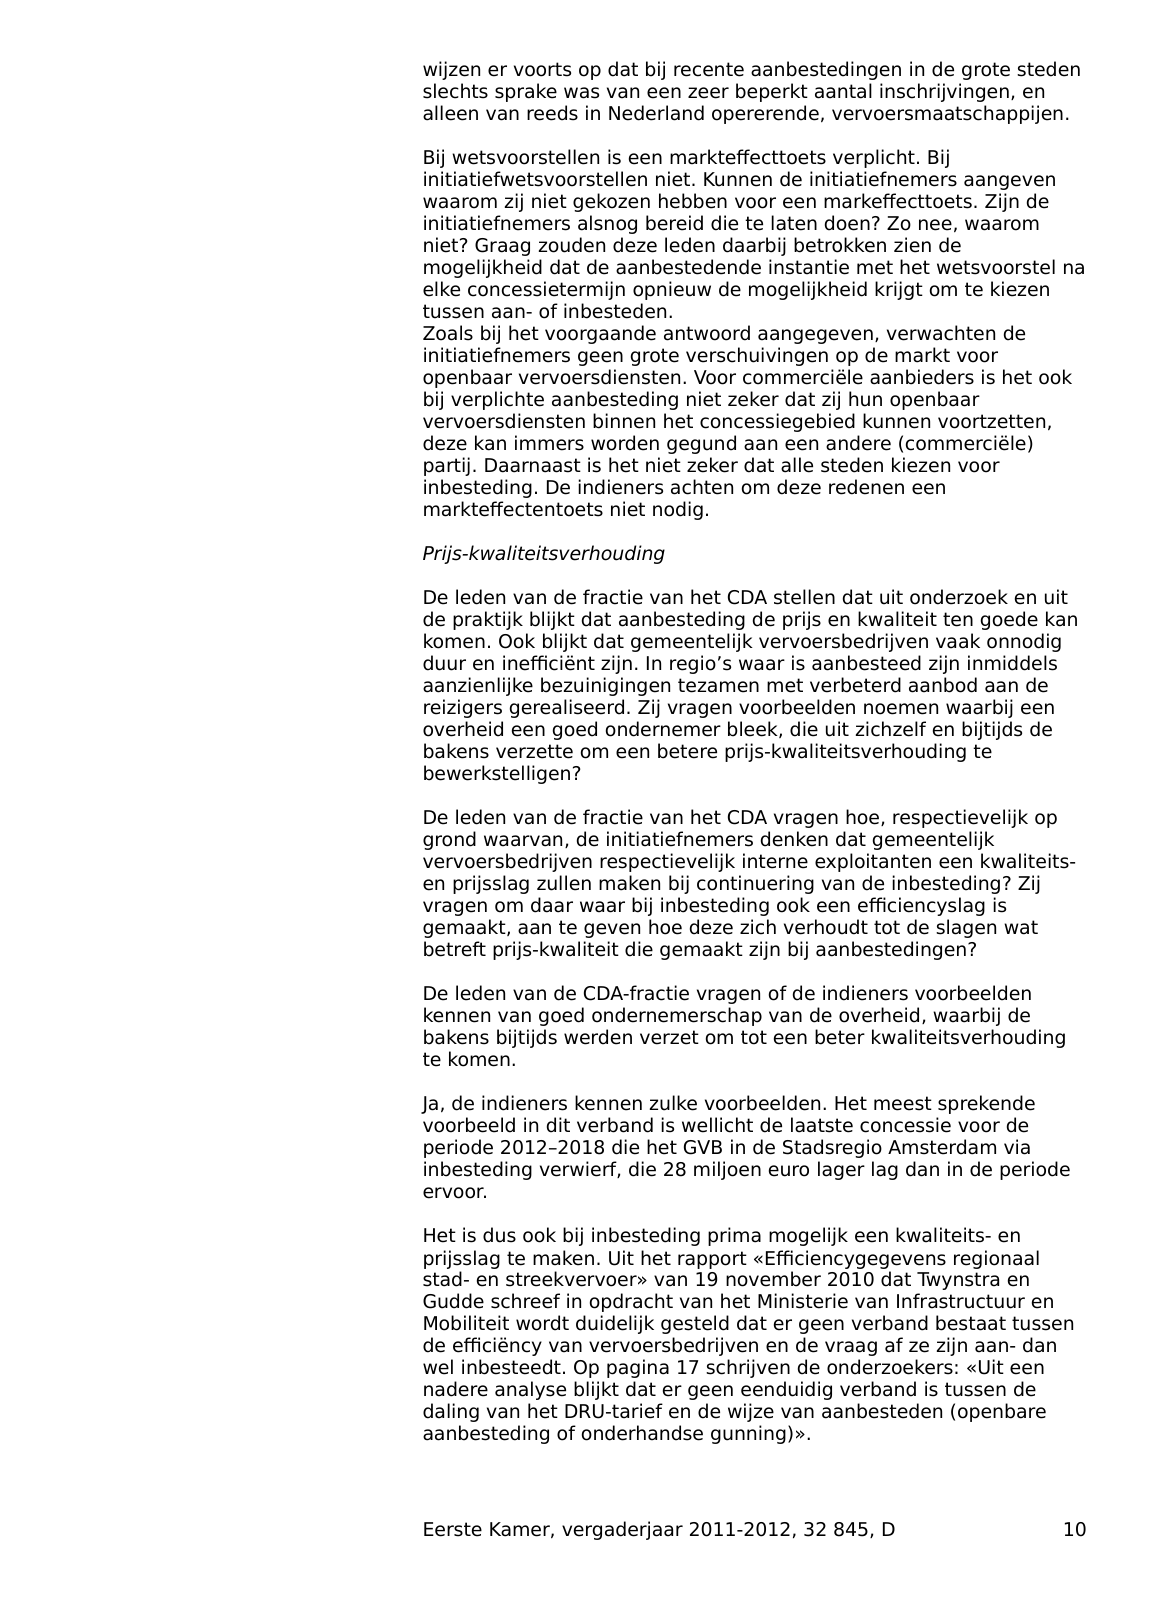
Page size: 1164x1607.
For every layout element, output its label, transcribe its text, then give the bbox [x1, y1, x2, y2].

text De leden van de CDA-fractie vragen of de indieners voorbeelden kennen van goed ondernemerschap van de overheid, waarbij de bakens bijtijds werden verzet om tot een beter kwaliteitsverhouding te komen. [422, 983, 1087, 1071]
text De leden van de fractie van het CDA stellen dat uit onderzoek en uit de praktijk blijkt dat aanbesteding de prijs en kwaliteit ten goede kan komen. Ook blijkt dat gemeentelijk vervoersbedrijven vaak onnodig duur en inefficiënt zijn. In regio’s waar is aanbesteed zijn inmiddels aanzienlijke bezuinigingen tezamen met verbeterd aanbod aan de reizigers gerealiseerd. Zij vragen voorbeelden noemen waarbij een overheid een goed ondernemer bleek, die uit zichzelf en bijtijds de bakens verzette om een betere prijs-kwaliteitsverhouding te bewerkstelligen? [422, 587, 1087, 785]
subtitle Prijs-kwaliteitsverhouding [422, 543, 1087, 565]
text De leden van de fractie van het CDA vragen hoe, respectievelijk op grond waarvan, de initiatiefnemers denken dat gemeentelijk vervoersbedrijven respectievelijk interne exploitanten een kwaliteits- en prijsslag zullen maken bij continuering van de inbesteding? Zij vragen om daar waar bij inbesteding ook een efficiencyslag is gemaakt, aan te geven hoe deze zich verhoudt tot de slagen wat betreft prijs-kwaliteit die gemaakt zijn bij aanbestedingen? [422, 807, 1087, 961]
text Zoals bij het voorgaande antwoord aangegeven, verwachten de initiatiefnemers geen grote verschuivingen op de markt voor openbaar vervoersdiensten. Voor commerciële aanbieders is het ook bij verplichte aanbesteding niet zeker dat zij hun openbaar vervoersdiensten binnen het concessiegebied kunnen voortzetten, deze kan immers worden gegund aan een andere (commerciële) partij. Daarnaast is het niet zeker dat alle steden kiezen voor inbesteding. De indieners achten om deze redenen een markteffectentoets niet nodig. [422, 323, 1087, 521]
text Bij wetsvoorstellen is een markteffecttoets verplicht. Bij initiatiefwetsvoorstellen niet. Kunnen de initiatiefnemers aangeven waarom zij niet gekozen hebben voor een markeffecttoets. Zijn de initiatiefnemers alsnog bereid die te laten doen? Zo nee, waarom niet? Graag zouden deze leden daarbij betrokken zien de mogelijkheid dat de aanbestedende instantie met het wetsvoorstel na elke concessietermijn opnieuw de mogelijkheid krijgt om te kiezen tussen aan- of inbesteden. [422, 147, 1087, 323]
text Ja, de indieners kennen zulke voorbeelden. Het meest sprekende voorbeeld in dit verband is wellicht de laatste concessie voor de periode 2012–2018 die het GVB in de Stadsregio Amsterdam via inbesteding verwierf, die 28 miljoen euro lager lag dan in de periode ervoor. [422, 1093, 1087, 1203]
text wijzen er voorts op dat bij recente aanbestedingen in de grote steden slechts sprake was van een zeer beperkt aantal inschrijvingen, en alleen van reeds in Nederland opererende, vervoersmaatschappijen. [422, 59, 1087, 125]
text Het is dus ook bij inbesteding prima mogelijk een kwaliteits- en prijsslag te maken. Uit het rapport «Efficiencygegevens regionaal stad- en streekvervoer» van 19 november 2010 dat Twynstra en Gudde schreef in opdracht van het Ministerie van Infrastructuur en Mobiliteit wordt duidelijk gesteld dat er geen verband bestaat tussen de efficiëncy van vervoersbedrijven en de vraag af ze zijn aan- dan wel inbesteedt. Op pagina 17 schrijven de onderzoekers: «Uit een nadere analyse blijkt dat er geen eenduidig verband is tussen de daling van het DRU-tarief en de wijze van aanbesteden (openbare aanbesteding of onderhandse gunning)». [422, 1225, 1087, 1445]
